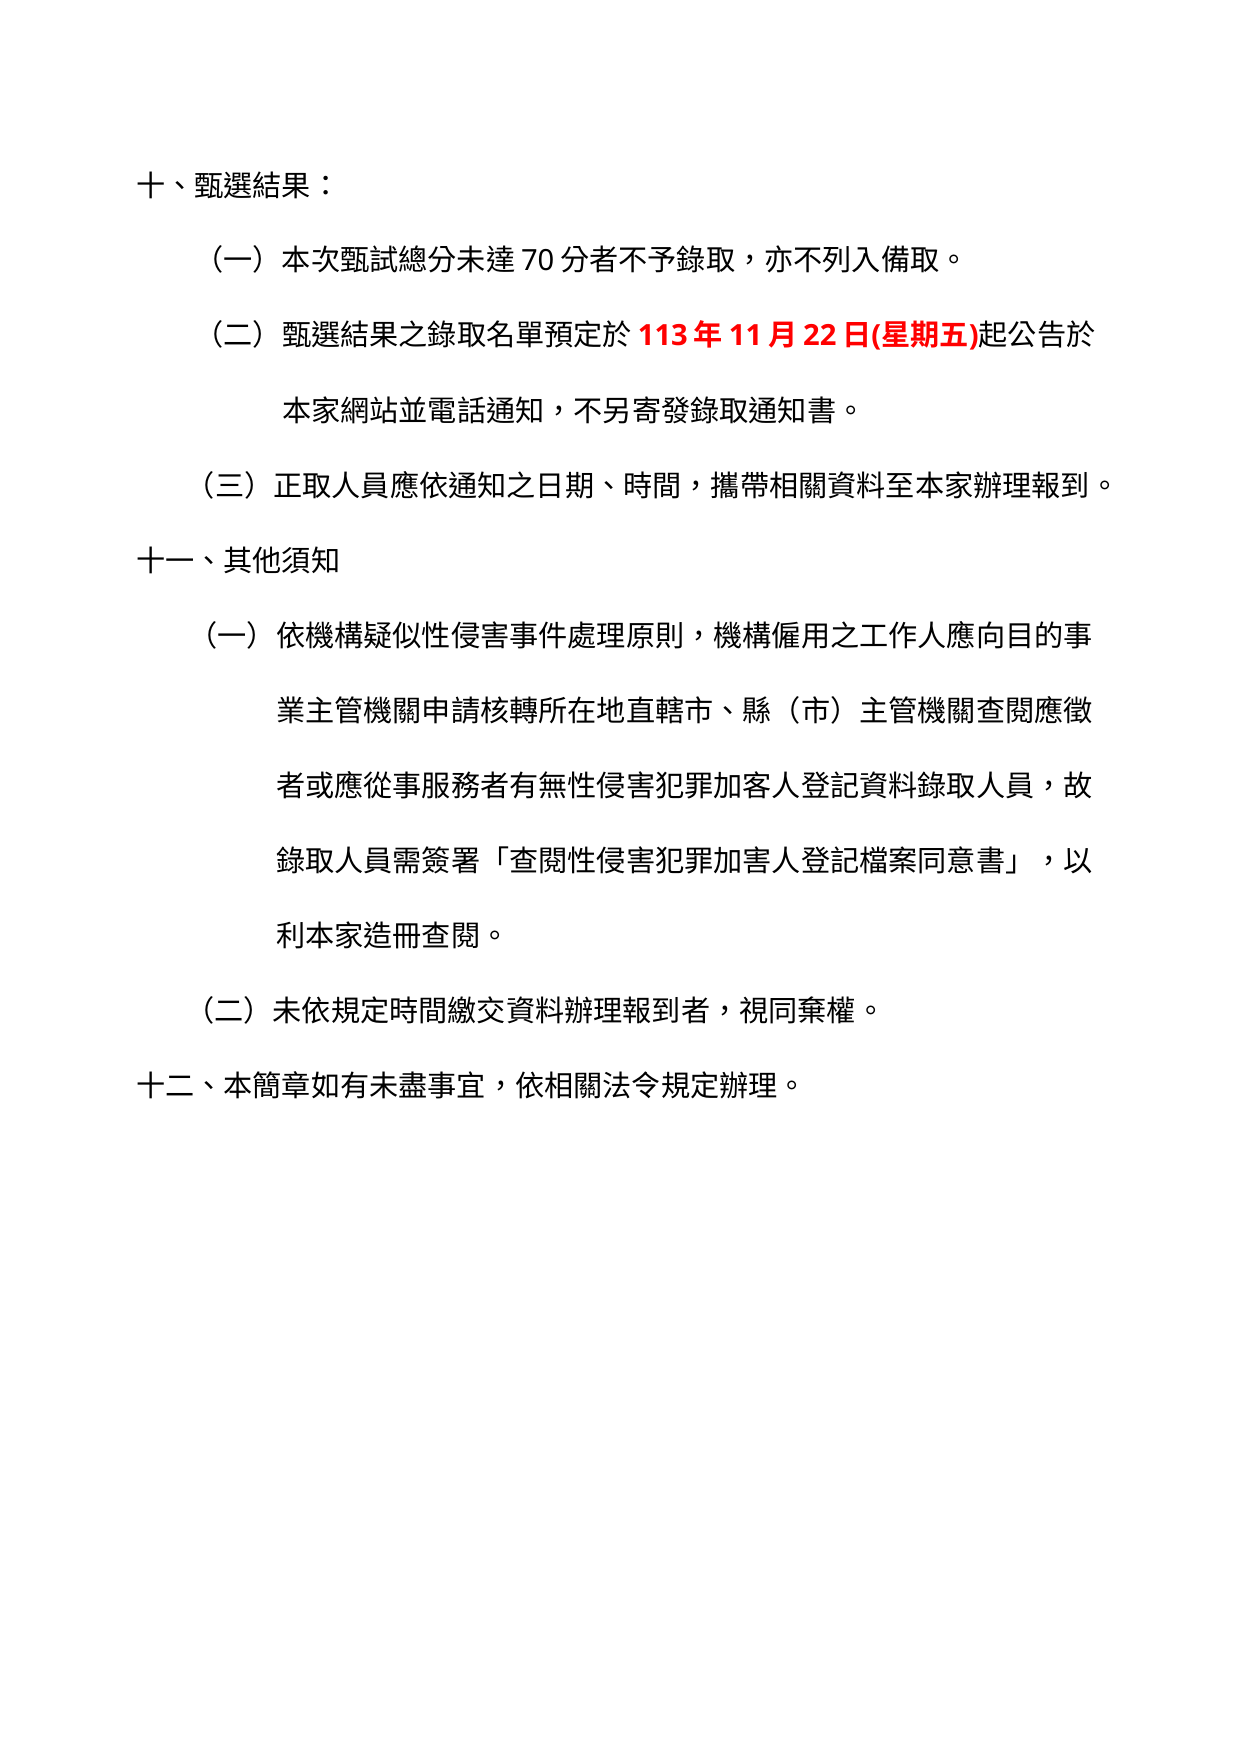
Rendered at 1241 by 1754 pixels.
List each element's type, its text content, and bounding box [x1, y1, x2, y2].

list （二）甄選結果之錄取名單預定於113年11月22日(星期五)起公告於 [194, 296, 1104, 371]
text （一）本次甄試總分未達70分者不予錄取，亦不列入備取。 [136, 221, 1104, 296]
list 本家網站並電話通知，不另寄發錄取通知書。 [282, 371, 1104, 446]
list 十、甄選結果： [136, 146, 1104, 221]
list （三）正取人員應依通知之日期、時間，攜帶相關資料至本家辦理報到。 [186, 446, 1104, 521]
list 十二、本簡章如有未盡事宜，依相關法令規定辦理。 [136, 1046, 1104, 1121]
list （一）依機構疑似性侵害事件處理原則，機構僱用之工作人應向目的事業主管機關申請核轉所在地直轄市、縣（市）主管機關查閱應徵者或應從事服務者有無性侵害犯罪加客人登記資料錄取人員，故錄取人員需簽署「查閱性侵害犯罪加害人登記檔案同意書」，以利本家造冊查閱。 [188, 596, 1104, 971]
list （二）未依規定時間繳交資料辦理報到者，視同棄權。 [156, 971, 1104, 1046]
list 十一、其他須知 [136, 521, 1104, 596]
